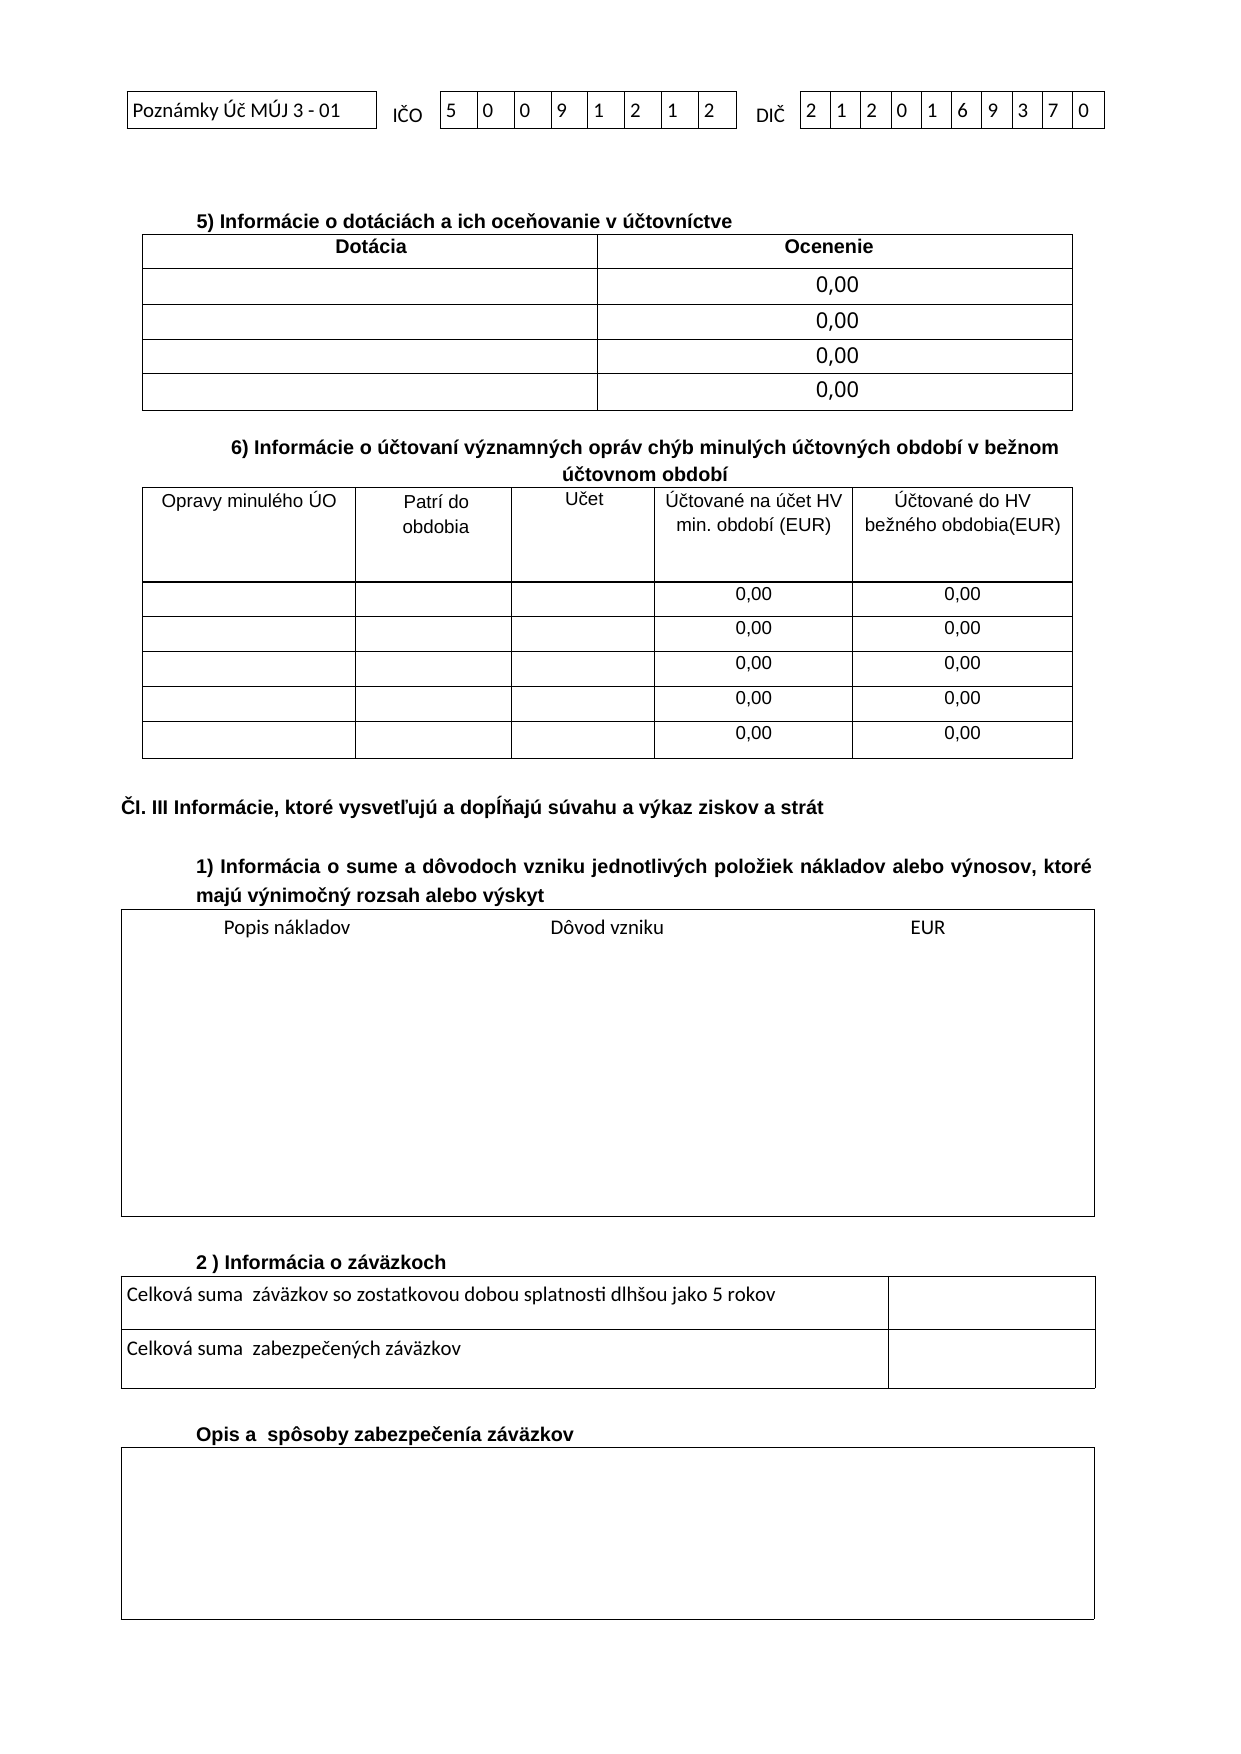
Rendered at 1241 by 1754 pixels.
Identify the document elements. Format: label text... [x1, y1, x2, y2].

table_header Ocenenie [598, 235, 1072, 268]
table_cell 0,00 [655, 687, 852, 721]
table_cell [512, 583, 654, 616]
text 5) Informácie o dotáciách a ich oceňovanie v účtovníctve [196, 204, 1094, 234]
table_cell [143, 687, 355, 721]
table_header Celková suma záväzkov so zostatkovou dobou splatnosti dlhšou jako 5 rokov [122, 1277, 888, 1329]
table_cell [768, 940, 1088, 965]
table_cell 0,00 [598, 340, 1072, 373]
table_header Patrí do obdobia [356, 488, 511, 581]
table_cell [889, 1330, 1095, 1388]
table_cell 0,00 [853, 617, 1072, 651]
table_cell [356, 687, 511, 721]
table_cell [143, 374, 597, 409]
table_cell 0,00 [655, 617, 852, 651]
table_cell [127, 965, 447, 991]
text ČI. III Informácie, ktoré vysvetľujú a dopĺňajú súvahu a výkaz ziskov a strát [121, 791, 1094, 820]
table_cell Celková suma zabezpečených záväzkov [122, 1330, 888, 1388]
table_cell [512, 652, 654, 686]
table_header Učet [512, 488, 654, 581]
table_header [122, 910, 1094, 1216]
table_cell [447, 940, 767, 965]
table_cell [143, 652, 355, 686]
table_header [889, 1277, 1095, 1329]
table_cell 0,00 [655, 583, 852, 616]
table_cell 0,00 [853, 652, 1072, 686]
table_cell [127, 991, 447, 1016]
table_header Opravy minulého ÚO [143, 488, 355, 581]
table_cell [143, 305, 597, 339]
table_cell [512, 722, 654, 757]
table_cell 0,00 [598, 269, 1072, 304]
table_header Účtované na účet HV min. období (EUR) [655, 488, 852, 581]
table_cell [768, 991, 1088, 1016]
table_cell [356, 652, 511, 686]
text 6) Informácie o účtovaní významných opráv chýb minulých účtovných období v bežnom účtovnom období [196, 432, 1094, 487]
table_cell [512, 687, 654, 721]
table_cell [127, 940, 447, 965]
table_header EUR [768, 915, 1088, 940]
table_cell 0,00 [598, 374, 1072, 409]
table_cell [768, 965, 1088, 991]
table_cell [447, 965, 767, 991]
table_cell [447, 991, 767, 1016]
table_header Dôvod vzniku [447, 915, 767, 940]
table_cell [143, 583, 355, 616]
text Opis a spôsoby zabezpečenía záväzkov [196, 1418, 1094, 1447]
table_cell [356, 722, 511, 757]
table_cell [143, 722, 355, 757]
table_cell [143, 340, 597, 373]
table_header Dotácia [143, 235, 597, 268]
table_cell 0,00 [598, 305, 1072, 339]
text 1) Informácia o sume a dôvodoch vzniku jednotlivých položiek nákladov alebo výnosov, ktoré majú výnimočný rozsah alebo výskyt [196, 850, 1094, 909]
table_cell 0,00 [853, 687, 1072, 721]
table_cell 0,00 [655, 722, 852, 757]
table_header [122, 1448, 1094, 1619]
table_cell 0,00 [853, 583, 1072, 616]
table_cell 0,00 [853, 722, 1072, 757]
table_cell 0,00 [655, 652, 852, 686]
table_cell [143, 617, 355, 651]
table_cell [356, 583, 511, 616]
table_header Popis nákladov [127, 915, 447, 940]
table_cell [143, 269, 597, 304]
table_cell [512, 617, 654, 651]
text 2 ) Informácia o záväzkoch [196, 1246, 1094, 1276]
table_cell [356, 617, 511, 651]
table_header Účtované do HV bežného obdobia(EUR) [853, 488, 1072, 581]
